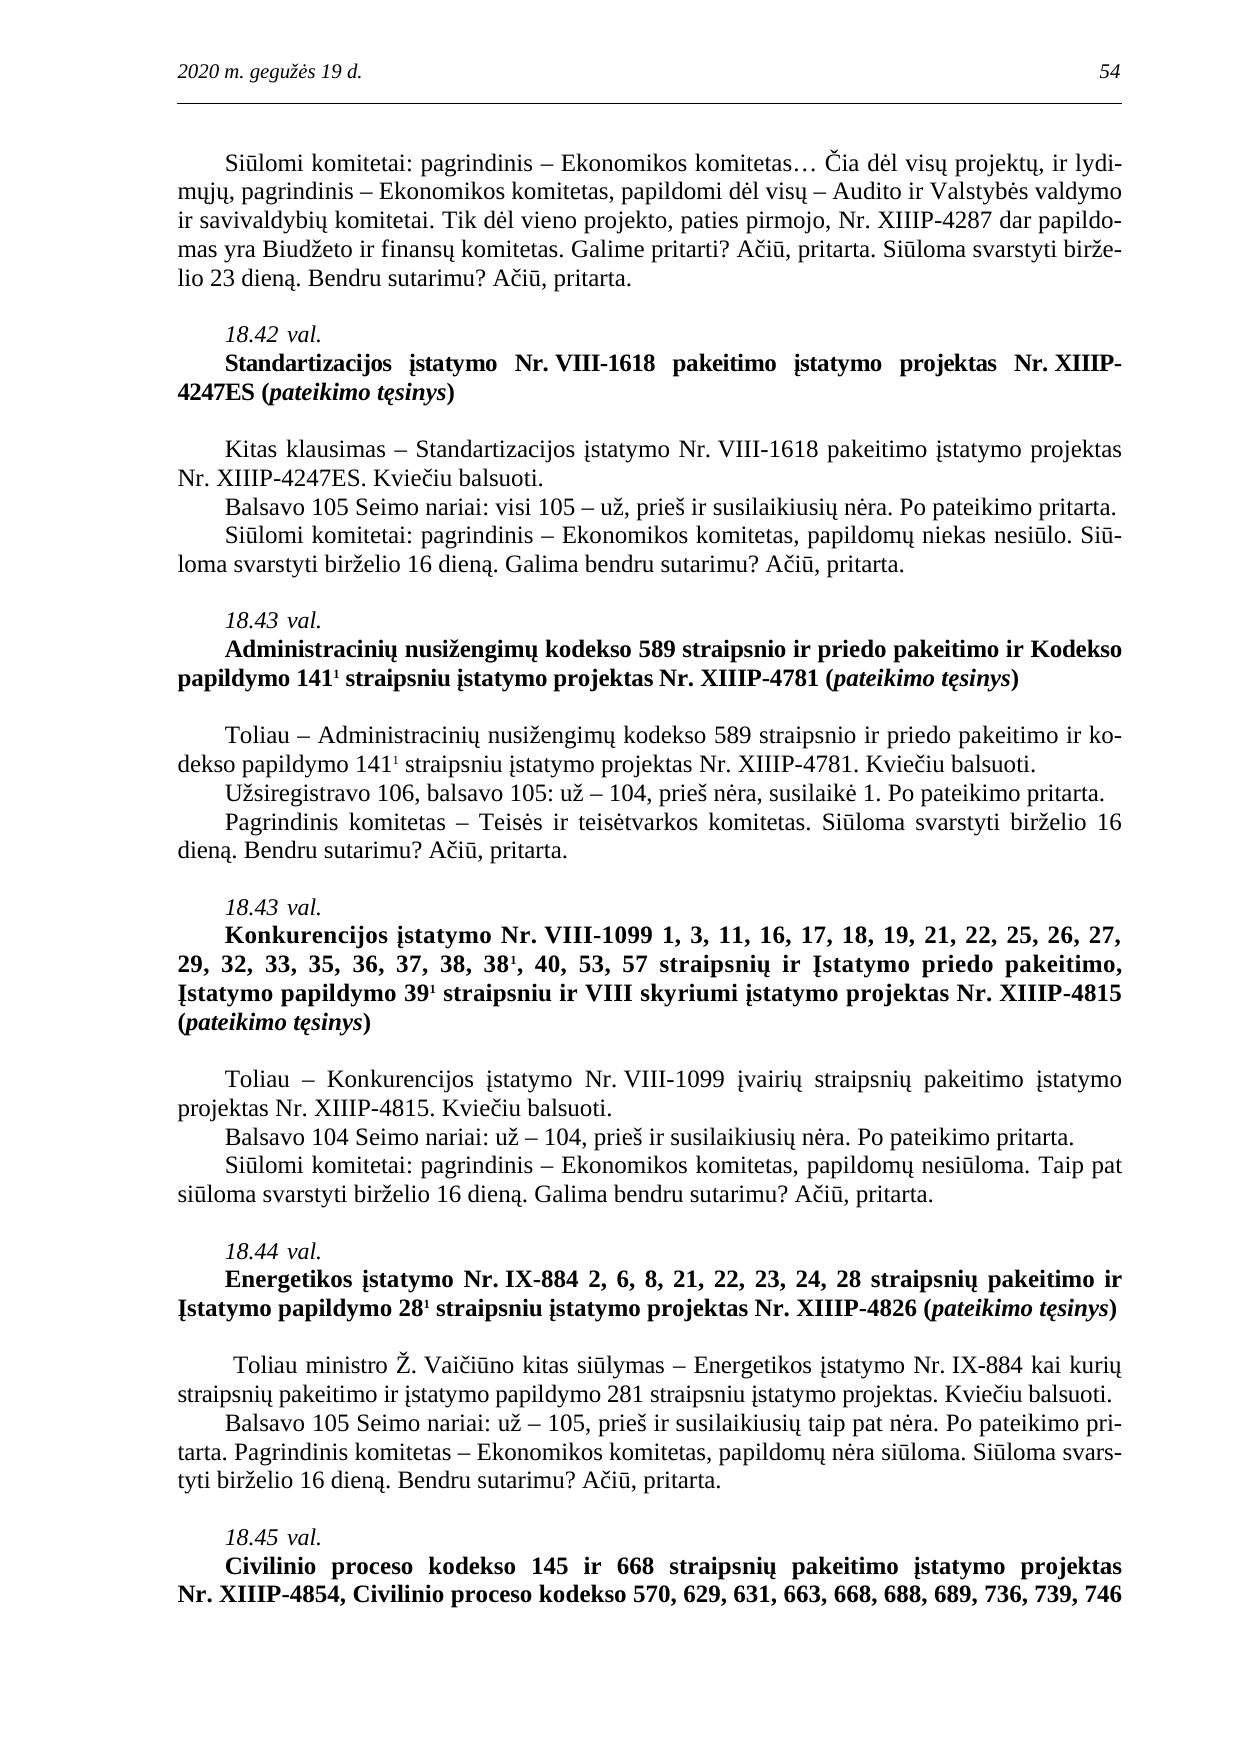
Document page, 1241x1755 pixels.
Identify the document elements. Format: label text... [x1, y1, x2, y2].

text Ci­vi­li­nio pro­ce­so ko­dek­so 145 ir 668 straips­nių pa­kei­ti­mo įsta­ty­mo pro­jek­tas Nr. XIIIP-4854, Ci­vi­li­nio pro­ce­so ko­dek­so 570, 629, 631, 663, 668, 688, 689, 736, 739, 746 [177, 1551, 1122, 1608]
text Už­si­re­gist­ra­vo 106, bal­sa­vo 105: už – 104, prieš nė­ra, su­si­lai­kė 1. Po pa­tei­ki­mo pri­tar­ta. [177, 778, 1122, 807]
text Ener­ge­ti­kos įsta­ty­mo Nr. IX-884 2, 6, 8, 21, 22, 23, 24, 28 straips­nių pa­kei­ti­mo ir Įsta­ty­mo pa­pil­dy­mo 281 straips­niu įsta­ty­mo pro­jek­tas Nr. XIIIP-4826 (pa­tei­ki­mo tę­si­nys) [177, 1264, 1122, 1322]
text 18.45 val. [224, 1523, 1122, 1551]
text 18.42 val. [224, 320, 1122, 348]
text Ki­tas klau­si­mas – Stan­dar­ti­za­ci­jos įsta­ty­mo Nr. VIII-1618 pa­kei­ti­mo įsta­ty­mo pro­jek­tas Nr. XIIIP-4247ES. Kvie­čiu bal­suo­ti. [177, 434, 1122, 492]
text Siū­lo­mi ko­mi­te­tai: pa­grin­di­nis – Eko­no­mi­kos ko­mi­te­tas, pa­pil­do­mų ne­siū­lo­ma. Taip pat siū­lo­ma svars­ty­ti bir­že­lio 16 die­ną. Ga­li­ma ben­dru su­ta­ri­mu? Ačiū, pri­tar­ta. [177, 1151, 1122, 1208]
text To­liau mi­nist­ro Ž. Vai­čiū­no ki­tas siū­ly­mas – Ener­ge­ti­kos įsta­ty­mo Nr. IX-884 kai ku­rių straips­nių pa­kei­ti­mo ir įsta­ty­mo pa­pil­dy­mo 281 straips­niu įsta­ty­mo pro­jek­tas. Kvie­čiu bal­suo­ti. [177, 1351, 1122, 1408]
text Stan­dar­ti­za­ci­jos įsta­ty­mo Nr. VIII-1618 pa­kei­ti­mo įsta­ty­mo pro­jek­tas Nr. XIIIP-4247ES (pa­tei­ki­mo tę­si­nys) [177, 348, 1122, 405]
text Bal­sa­vo 105 Sei­mo na­riai: vi­si 105 – už, prieš ir su­si­lai­kiu­sių nė­ra. Po pa­tei­ki­mo pri­tar­ta. [177, 492, 1122, 520]
text Bal­sa­vo 104 Sei­mo na­riai: už – 104, prieš ir su­si­lai­kiu­sių nė­ra. Po pa­tei­ki­mo pri­tar­ta. [177, 1122, 1122, 1151]
text Bal­sa­vo 105 Sei­mo na­riai: už – 105, prieš ir su­si­lai­kiu­sių taip pat nė­ra. Po pa­tei­ki­mo pri­tar­ta. Pa­grin­di­nis ko­mi­te­tas – Eko­no­mi­kos ko­mi­te­tas, pa­pil­do­mų nė­ra siū­lo­ma. Siū­lo­ma svars­ty­ti bir­že­lio 16 die­ną. Ben­dru su­ta­ri­mu? Ačiū, pri­tar­ta. [177, 1408, 1122, 1494]
text Kon­ku­ren­ci­jos įsta­ty­mo Nr. VIII-1099 1, 3, 11, 16, 17, 18, 19, 21, 22, 25, 26, 27, 29, 32, 33, 35, 36, 37, 38, 381, 40, 53, 57 straips­nių ir Įsta­ty­mo prie­do pa­kei­ti­mo, Įstaty­mo pa­pil­dy­mo 391 straips­niu ir VIII sky­riu­mi įsta­ty­mo pro­jek­tas Nr. XIIIP-4815 (pa­tei­ki­mo tę­si­nys) [177, 921, 1122, 1036]
text To­liau – Kon­ku­ren­ci­jos įsta­ty­mo Nr. VIII-1099 įvai­rių straips­nių pa­kei­ti­mo įstatymo pro­jek­tas Nr. XIIIP-4815. Kvie­čiu bal­suo­ti. [177, 1064, 1122, 1122]
text 18.43 val. [224, 893, 1122, 921]
text 18.44 val. [224, 1237, 1122, 1264]
text Siū­lo­mi ko­mi­te­tai: pa­grin­di­nis – Eko­no­mi­kos ko­mi­te­tas… Čia dėl vi­sų pro­jek­tų, ir ly­di­mų­jų, pa­grin­di­nis – Eko­no­mi­kos ko­mi­te­tas, pa­pil­do­mi dėl vi­sų – Au­di­to ir Vals­ty­bės val­dy­mo ir sa­vi­val­dy­bių ko­mi­te­tai. Tik dėl vie­no pro­jek­to, pa­ties pir­mo­jo, Nr. XIIIP-4287 dar pa­pil­do­mas yra Biu­dže­to ir fi­nan­sų ko­mi­te­tas. Ga­li­me pri­tar­ti? Ačiū, pri­tar­ta. Siū­lo­ma svars­ty­ti bir­že­lio 23 die­ną. Ben­dru su­ta­ri­mu? Ačiū, pri­tar­ta. [177, 148, 1122, 291]
text Pa­grin­di­nis ko­mi­te­tas – Tei­sės ir tei­sėt­var­kos ko­mi­te­tas. Siū­lo­ma svars­ty­ti bir­že­lio 16 die­ną. Ben­dru su­ta­ri­mu? Ačiū, pri­tar­ta. [177, 807, 1122, 864]
text 18.43 val. [224, 607, 1122, 634]
text To­liau – Ad­mi­nist­ra­ci­nių nu­si­žen­gi­mų ko­dek­so 589 straips­nio ir prie­do pa­kei­ti­mo ir ko­dek­so pa­pil­dy­mo 1411 straips­niu įsta­ty­mo pro­jek­tas Nr. XIIIP-4781. Kvie­čiu bal­suo­ti. [177, 720, 1122, 778]
text Ad­mi­nist­ra­ci­nių nu­si­žen­gi­mų ko­dek­so 589 straips­nio ir prie­do pa­kei­ti­mo ir Kodekso pa­pil­dy­mo 1411 straips­niu įsta­ty­mo pro­jek­tas Nr. XIIIP-4781 (pa­tei­ki­mo tę­si­nys) [177, 634, 1122, 692]
text Siū­lo­mi ko­mi­te­tai: pa­grin­di­nis – Eko­no­mi­kos ko­mi­te­tas, pa­pil­do­mų nie­kas ne­siū­lo. Siū­lo­ma svars­ty­ti bir­že­lio 16 die­ną. Ga­li­ma ben­dru su­ta­ri­mu? Ačiū, pri­tar­ta. [177, 520, 1122, 578]
